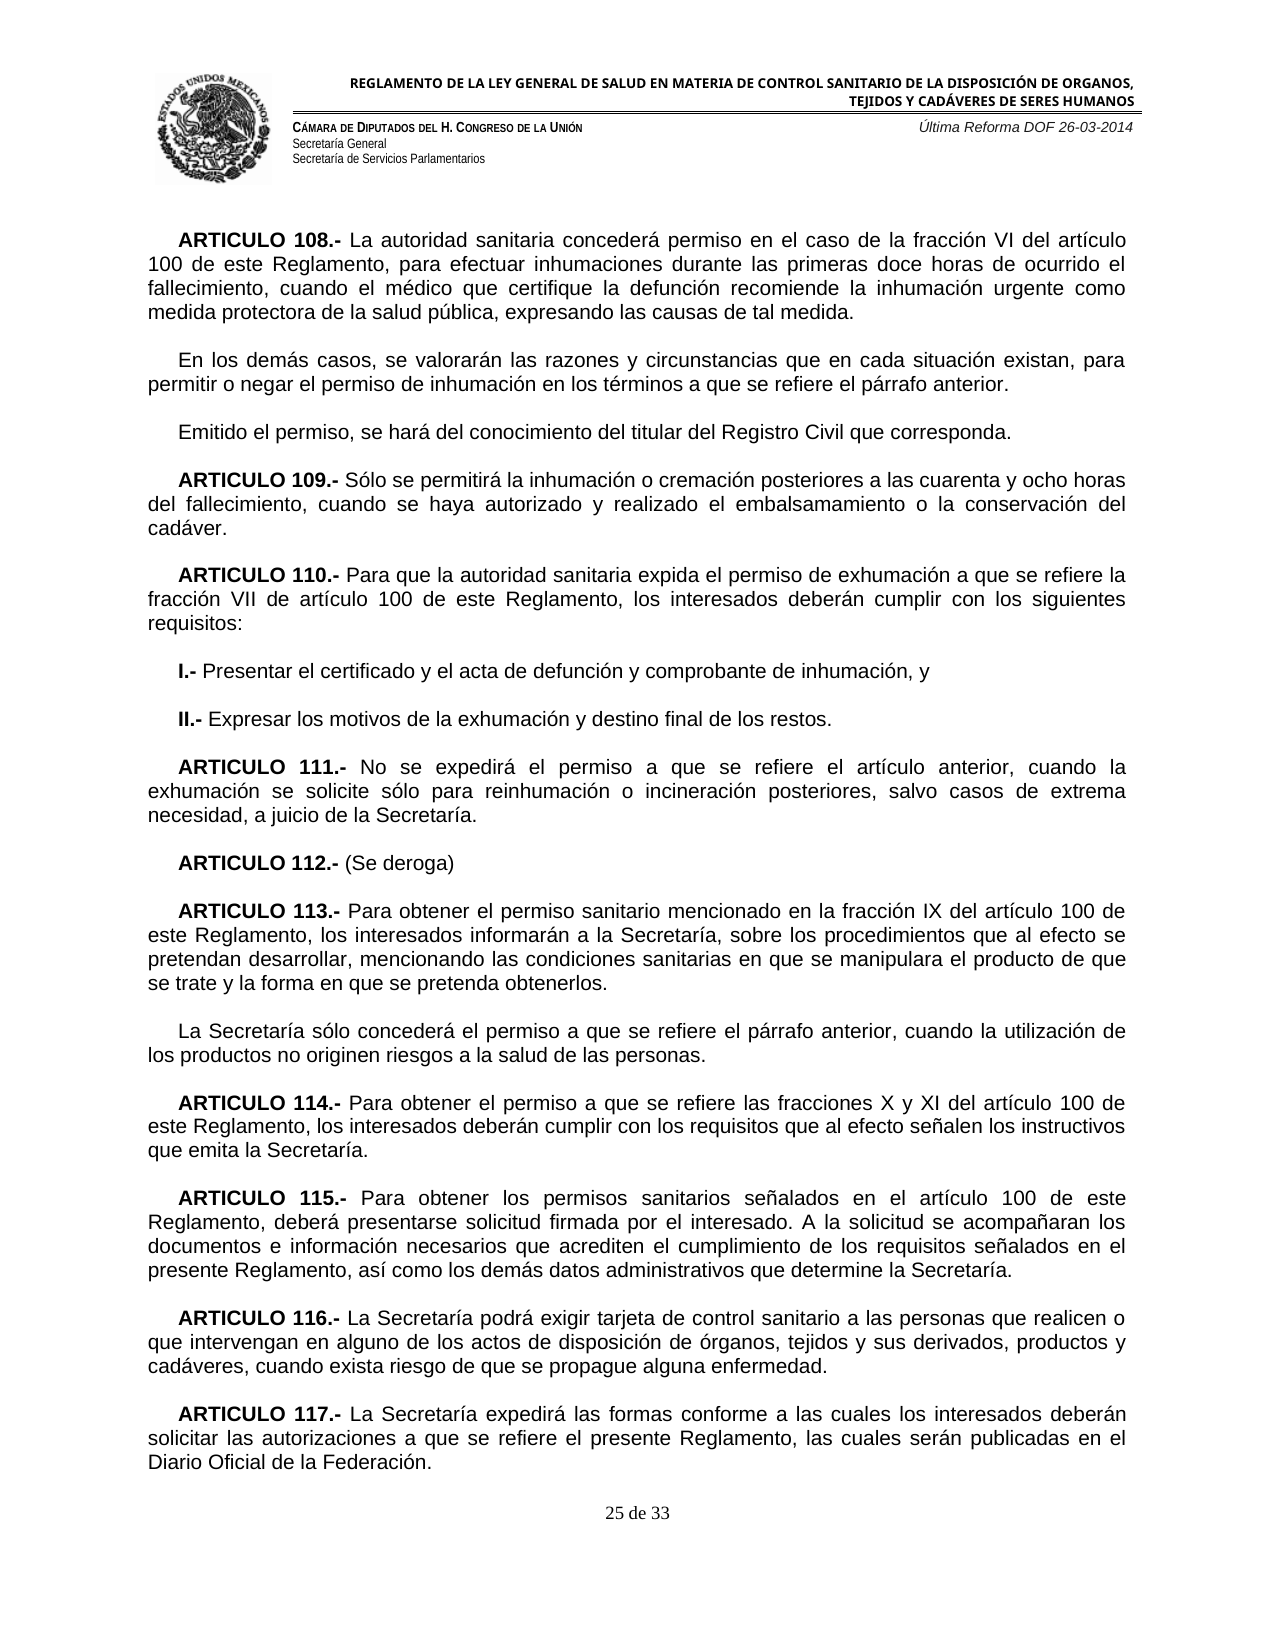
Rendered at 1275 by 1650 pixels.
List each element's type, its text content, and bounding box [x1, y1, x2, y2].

text ARTICULO 108.- La autoridad sanitaria concederá permiso en el caso de la fracción VI del artículo 100 de este Reglamento, para efectuar inhumaciones durante las primeras doce horas de ocurrido el fallecimiento, cuando el médico que certifique la defunción recomiende la inhumación urgente como medida protectora de la salud pública, expresando las causas de tal medida. [148, 228, 1127, 324]
text ARTICULO 114.- Para obtener el permiso a que se refiere las fracciones X y XI del artículo 100 de este Reglamento, los interesados deberán cumplir con los requisitos que al efecto señalen los instructivos que emita la Secretaría. [148, 1090, 1127, 1162]
text ARTICULO 115.- Para obtener los permisos sanitarios señalados en el artículo 100 de este Reglamento, deberá presentarse solicitud firmada por el interesado. A la solicitud se acompañaran los documentos e información necesarios que acrediten el cumplimiento de los requisitos señalados en el presente Reglamento, así como los demás datos administrativos que determine la Secretaría. [148, 1186, 1127, 1282]
text ARTICULO 113.- Para obtener el permiso sanitario mencionado en la fracción IX del artículo 100 de este Reglamento, los interesados informarán a la Secretaría, sobre los procedimientos que al efecto se pretendan desarrollar, mencionando las condiciones sanitarias en que se manipulara el producto de que se trate y la forma en que se pretenda obtenerlos. [148, 899, 1127, 994]
text ARTICULO 112.- (Se deroga) [148, 851, 1127, 875]
text ARTICULO 110.- Para que la autoridad sanitaria expida el permiso de exhumación a que se refiere la fracción VII de artículo 100 de este Reglamento, los interesados deberán cumplir con los siguientes requisitos: [148, 563, 1127, 635]
text ARTICULO 116.- La Secretaría podrá exigir tarjeta de control sanitario a las personas que realicen o que intervengan en alguno de los actos de disposición de órganos, tejidos y sus derivados, productos y cadáveres, cuando exista riesgo de que se propague alguna enfermedad. [148, 1306, 1127, 1378]
text II.- Expresar los motivos de la exhumación y destino final de los restos. [148, 707, 1127, 731]
text En los demás casos, se valorarán las razones y circunstancias que en cada situación existan, para permitir o negar el permiso de inhumación en los términos a que se refiere el párrafo anterior. [148, 348, 1127, 396]
text ARTICULO 111.- No se expedirá el permiso a que se refiere el artículo anterior, cuando la exhumación se solicite sólo para reinhumación o incineración posteriores, salvo casos de extrema necesidad, a juicio de la Secretaría. [148, 755, 1127, 827]
text ARTICULO 109.- Sólo se permitirá la inhumación o cremación posteriores a las cuarenta y ocho horas del fallecimiento, cuando se haya autorizado y realizado el embalsamamiento o la conservación del cadáver. [148, 467, 1127, 539]
text La Secretaría sólo concederá el permiso a que se refiere el párrafo anterior, cuando la utilización de los productos no originen riesgos a la salud de las personas. [148, 1018, 1127, 1066]
text I.- Presentar el certificado y el acta de defunción y comprobante de inhumación, y [148, 659, 1127, 683]
text Emitido el permiso, se hará del conocimiento del titular del Registro Civil que corresponda. [148, 419, 1127, 443]
text ARTICULO 117.- La Secretaría expedirá las formas conforme a las cuales los interesados deberán solicitar las autorizaciones a que se refiere el presente Reglamento, las cuales serán publicadas en el Diario Oficial de la Federación. [148, 1402, 1127, 1474]
